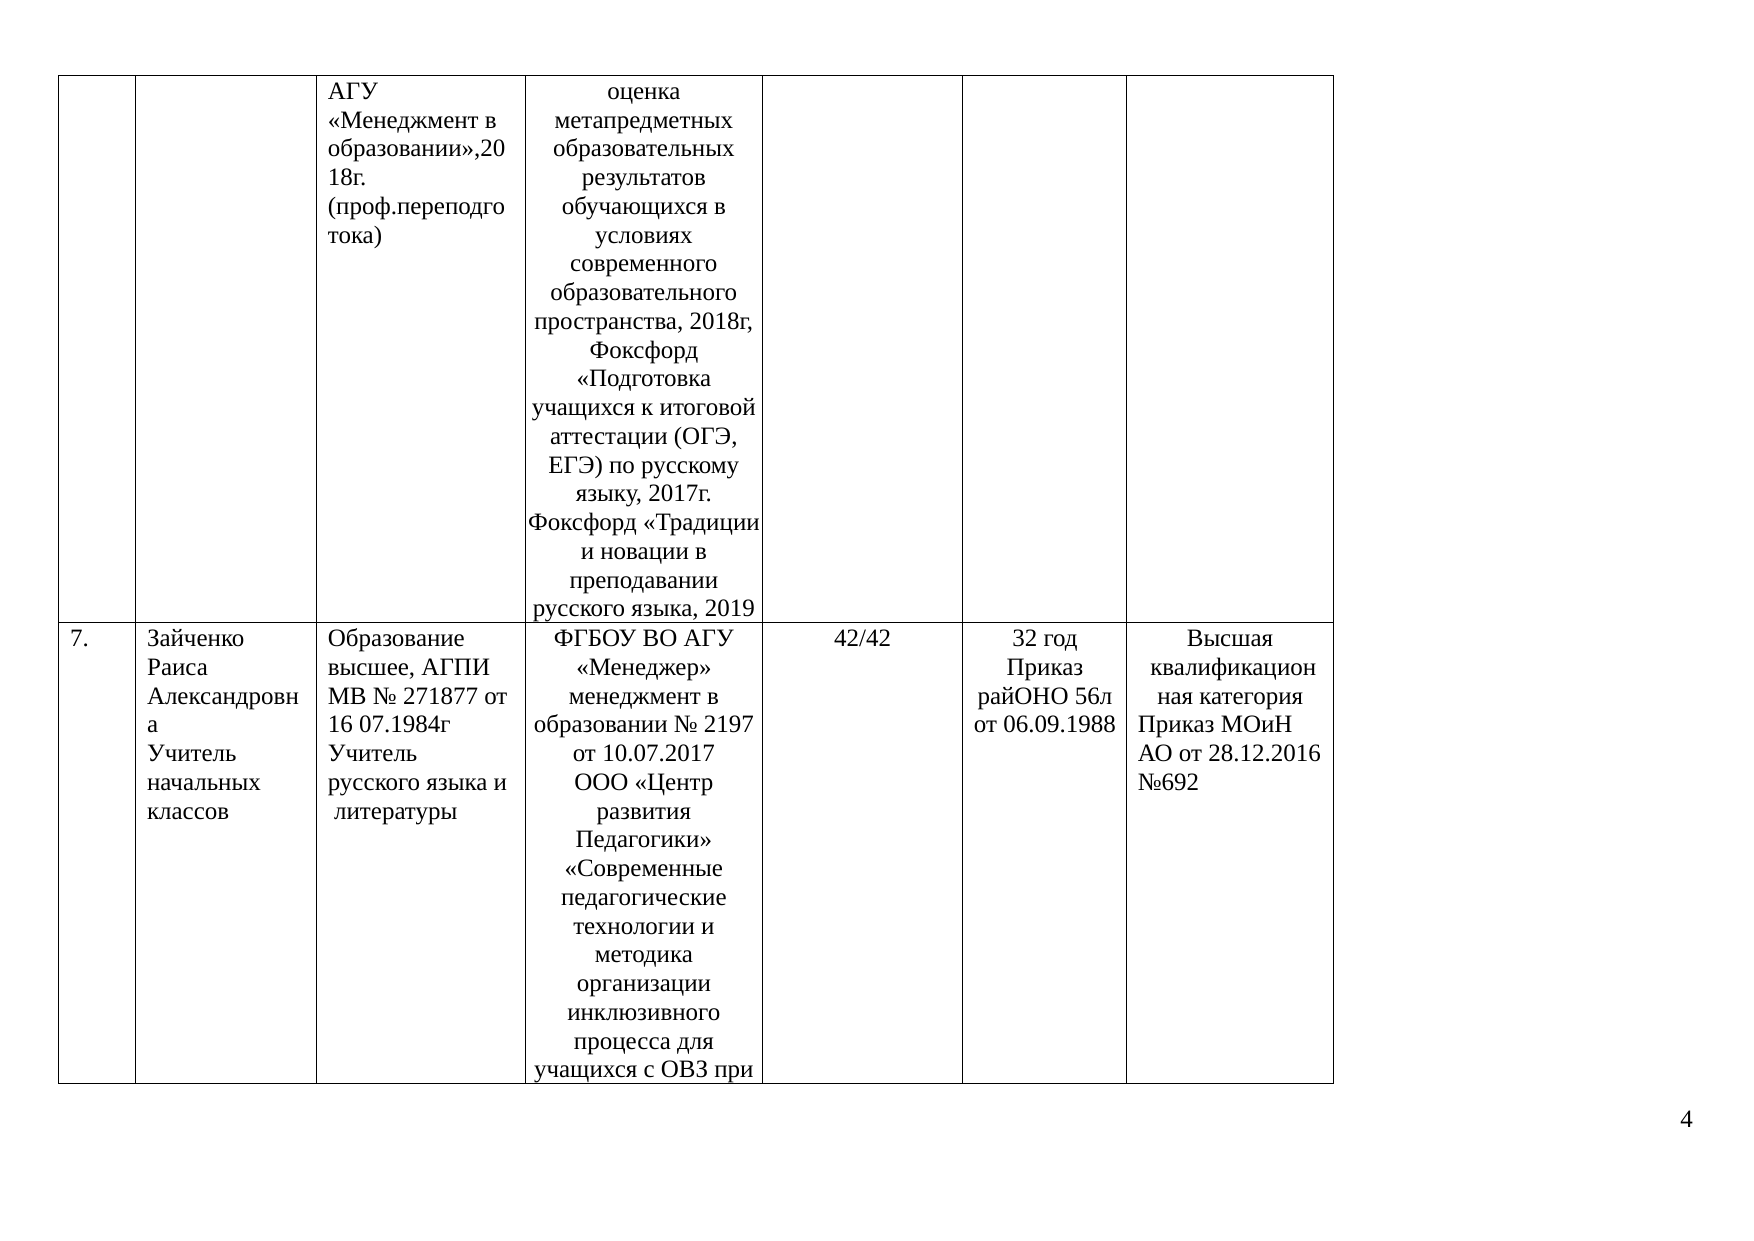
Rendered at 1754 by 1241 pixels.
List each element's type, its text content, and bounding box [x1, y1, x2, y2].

table_cell [1127, 76, 1333, 622]
table_cell 32 год Приказ райОНО 56л от 06.09.1988 [963, 623, 1126, 1083]
table_cell АГУ «Менеджмент в образовании»,2018г. (проф.переподготока) [317, 76, 525, 622]
table_cell [136, 76, 316, 622]
table_cell Образование высшее, АГПИ МВ № 271877 от 16 07.1984г Учитель русского языка и литературы [317, 623, 525, 1083]
table_cell [59, 623, 135, 1083]
table_cell [763, 76, 962, 622]
table_cell [963, 76, 1126, 622]
table_cell ФГБОУ ВО АГУ «Менеджер» менеджмент в образовании № 2197 от 10.07.2017 ООО «Центр развития Педагогики» «Современные педагогические технологии и методика организации инклюзивного процесса для учащихся с ОВЗ при [526, 623, 762, 1083]
table_cell Зайченко Раиса Александровна Учитель начальных классов [136, 623, 316, 1083]
table_cell оценка метапредметных образовательных результатов обучающихся в условиях современного образовательного пространства, 2018г, Фоксфорд «Подготовка учащихся к итоговой аттестации (ОГЭ, ЕГЭ) по русскому языку, 2017г. Фоксфорд «Традиции и новации в преподавании русского языка, 2019 [526, 76, 762, 622]
table_cell 42/42 [763, 623, 962, 1083]
table_cell Высшая квалификационная категория Приказ МОиН АО от 28.12.2016 №692 [1127, 623, 1333, 1083]
table_cell [59, 76, 135, 622]
